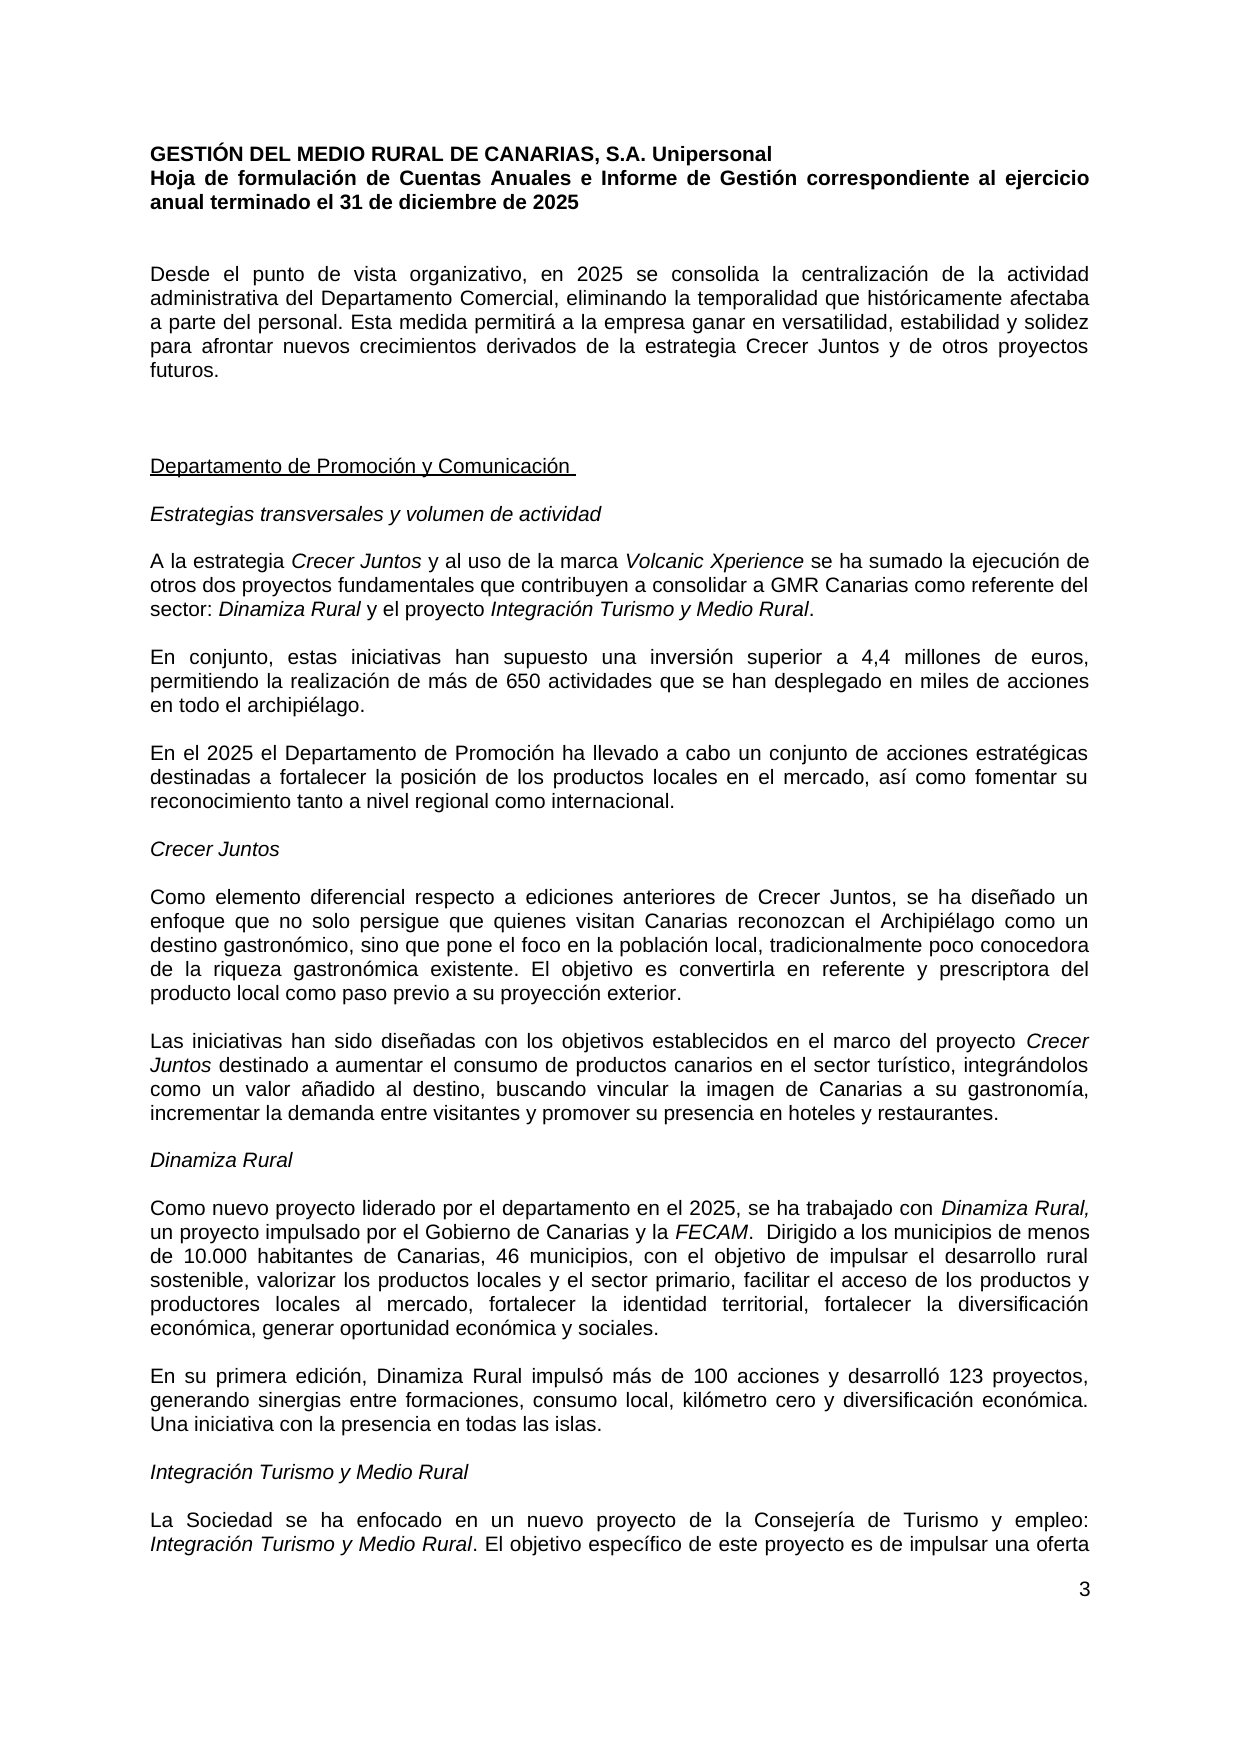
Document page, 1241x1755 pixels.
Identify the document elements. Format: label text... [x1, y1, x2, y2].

text En su primera edición, Dinamiza Rural impulsó más de 100 acciones y desarrolló 123 proyectos, generando sinergias entre formaciones, consumo local, kilómetro cero y diversificación económica. Una iniciativa con la presencia en todas las islas. [150, 1364, 1090, 1436]
text Las iniciativas han sido diseñadas con los objetivos establecidos en el marco del proyecto Crecer Juntos destinado a aumentar el consumo de productos canarios en el sector turístico, integrándolos como un valor añadido al destino, buscando vincular la imagen de Canarias a su gastronomía, incrementar la demanda entre visitantes y promover su presencia en hoteles y restaurantes. [150, 1028, 1090, 1124]
text A la estrategia Crecer Juntos y al uso de la marca Volcanic Xperience se ha sumado la ejecución de otros dos proyectos fundamentales que contribuyen a consolidar a GMR Canarias como referente del sector: Dinamiza Rural y el proyecto Integración Turismo y Medio Rural. [150, 549, 1090, 621]
text Dinamiza Rural [150, 1148, 1090, 1172]
text Desde el punto de vista organizativo, en 2025 se consolida la centralización de la actividad administrativa del Departamento Comercial, eliminando la temporalidad que históricamente afectaba a parte del personal. Esta medida permitirá a la empresa ganar en versatilidad, estabilidad y solidez para afrontar nuevos crecimientos derivados de la estrategia Crecer Juntos y de otros proyectos futuros. [150, 262, 1090, 382]
text Como nuevo proyecto liderado por el departamento en el 2025, se ha trabajado con Dinamiza Rural, un proyecto impulsado por el Gobierno de Canarias y la FECAM. Dirigido a los municipios de menos de 10.000 habitantes de Canarias, 46 municipios, con el objetivo de impulsar el desarrollo rural sostenible, valorizar los productos locales y el sector primario, facilitar el acceso de los productos y productores locales al mercado, fortalecer la identidad territorial, fortalecer la diversificación económica, generar oportunidad económica y sociales. [150, 1196, 1090, 1340]
text La Sociedad se ha enfocado en un nuevo proyecto de la Consejería de Turismo y empleo: Integración Turismo y Medio Rural. El objetivo específico de este proyecto es de impulsar una oferta [150, 1508, 1090, 1556]
text En el 2025 el Departamento de Promoción ha llevado a cabo un conjunto de acciones estratégicas destinadas a fortalecer la posición de los productos locales en el mercado, así como fomentar su reconocimiento tanto a nivel regional como internacional. [150, 741, 1090, 813]
text Estrategias transversales y volumen de actividad [150, 501, 1090, 525]
text En conjunto, estas iniciativas han supuesto una inversión superior a 4,4 millones de euros, permitiendo la realización de más de 650 actividades que se han desplegado en miles de acciones en todo el archipiélago. [150, 645, 1090, 717]
text Departamento de Promoción y Comunicación [150, 453, 1090, 477]
text Como elemento diferencial respecto a ediciones anteriores de Crecer Juntos, se ha diseñado un enfoque que no solo persigue que quienes visitan Canarias reconozcan el Archipiélago como un destino gastronómico, sino que pone el foco en la población local, tradicionalmente poco conocedora de la riqueza gastronómica existente. El objetivo es convertirla en referente y prescriptora del producto local como paso previo a su proyección exterior. [150, 885, 1090, 1004]
text Crecer Juntos [150, 837, 1090, 861]
text Integración Turismo y Medio Rural [150, 1460, 1090, 1484]
